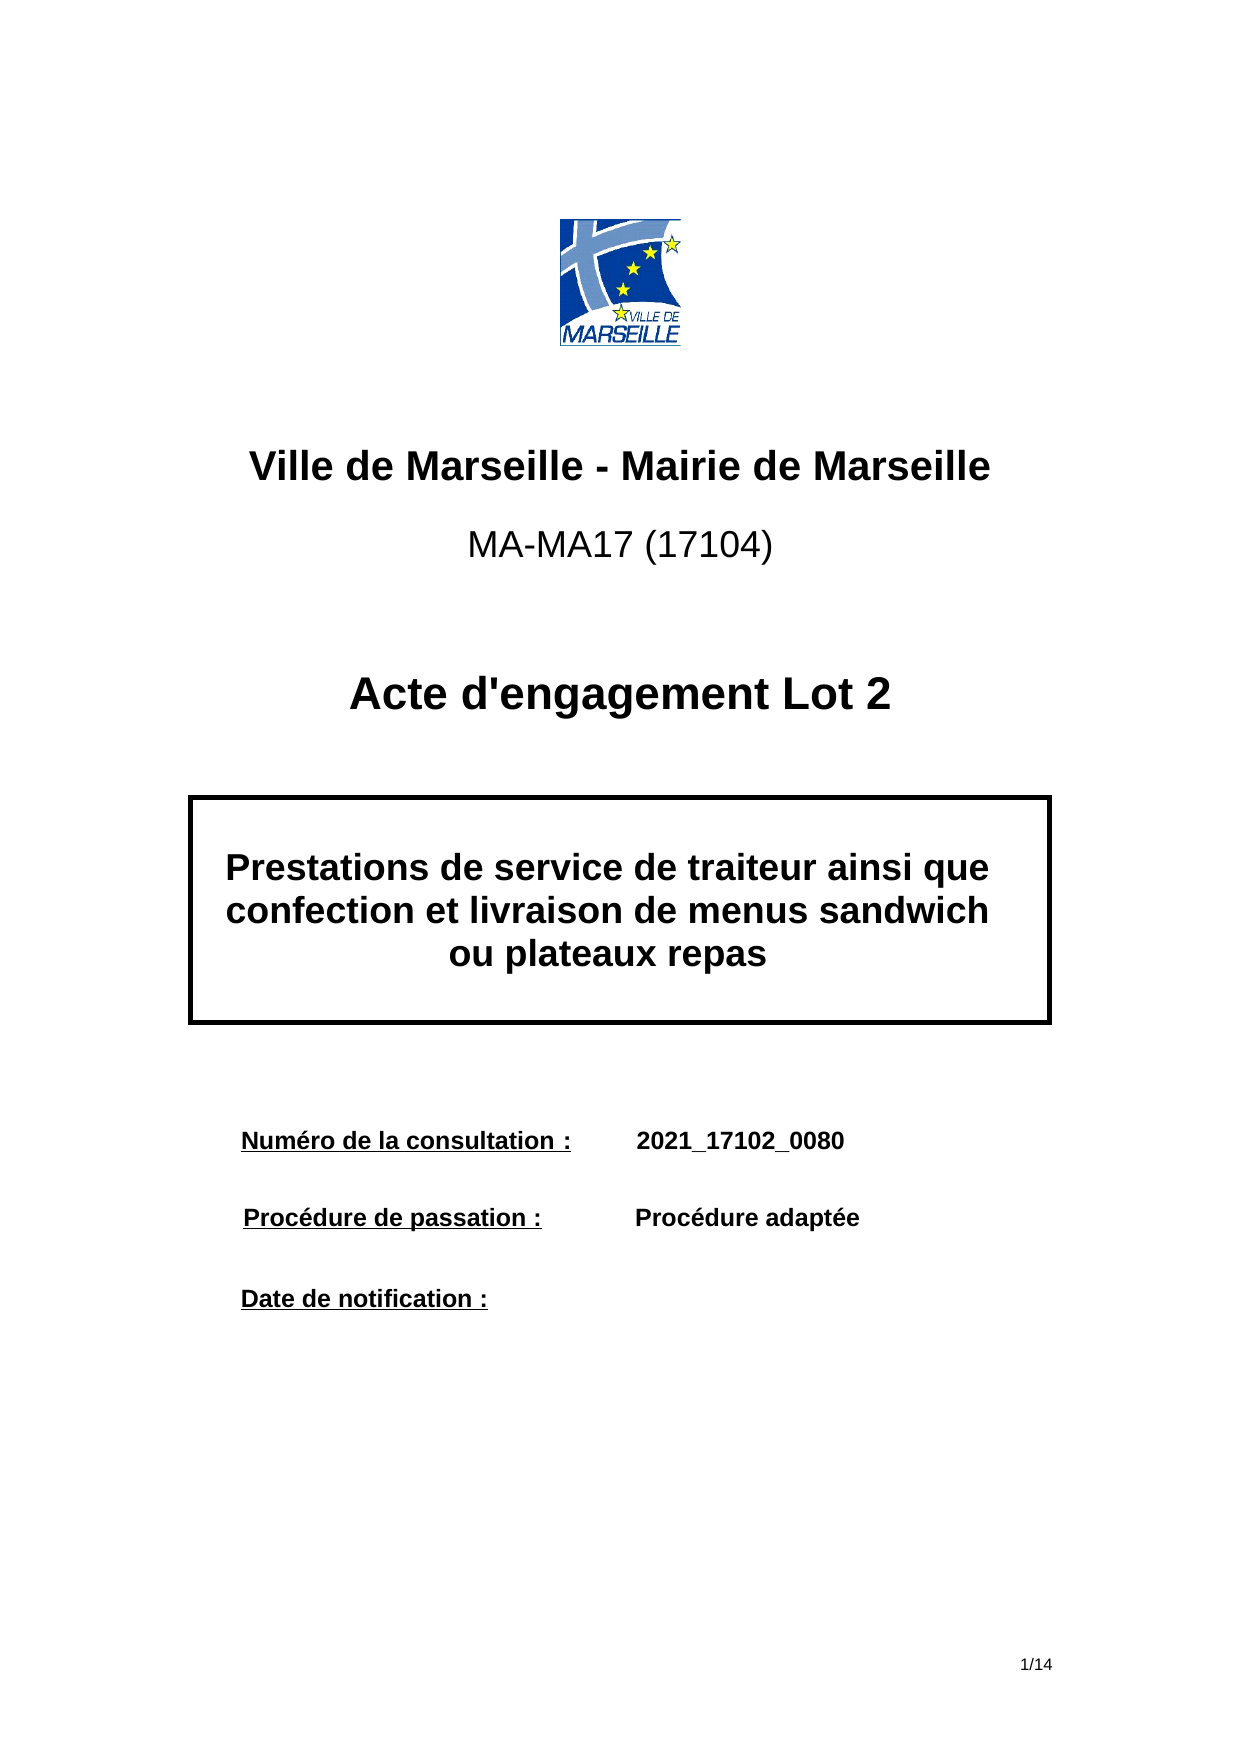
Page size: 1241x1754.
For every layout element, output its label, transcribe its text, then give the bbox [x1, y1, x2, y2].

text Prestations de service de traiteur ainsi que confection et livraison de menus sandwich ou plateaux repas [193, 838, 1047, 975]
text Ville de Marseille - Mairie de Marseille [188, 441, 1052, 489]
text Date de notification : [241, 1284, 1052, 1313]
text MA-MA17 (17104) [188, 523, 1052, 566]
text Procédure de passation : Procédure adaptée [243, 1203, 1052, 1231]
text Acte d'engagement Lot 2 [188, 667, 1052, 719]
text Numéro de la consultation : 2021_17102_0080 [241, 1126, 1052, 1155]
